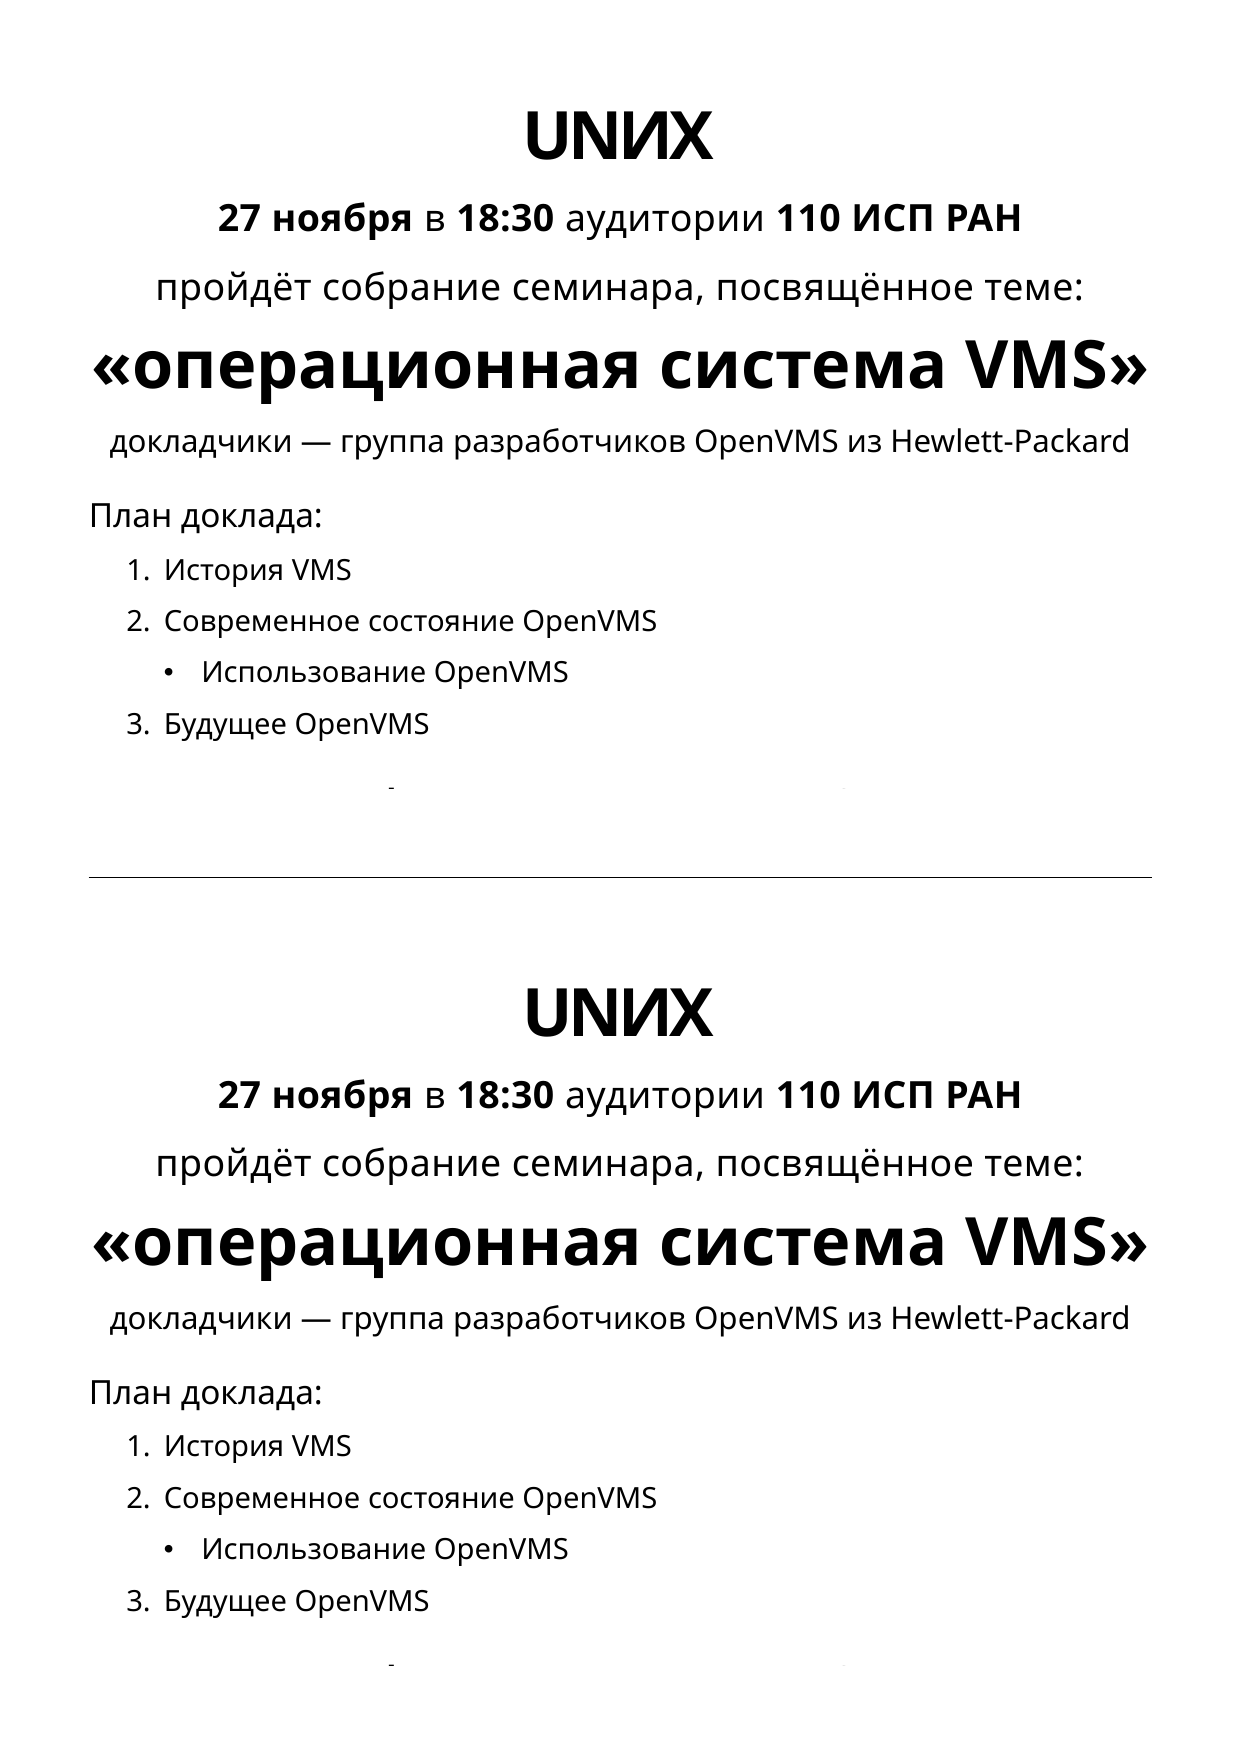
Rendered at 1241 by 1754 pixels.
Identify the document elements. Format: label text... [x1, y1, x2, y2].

table_cell UNИX 27 ноября в 18:30 аудитории 110 ИСП РАН пройдёт собрание семинара, посвящённое теме: «операционная система VMS» докладчики — группа разработчиков OpenVMS из Hewlett-Packard План доклада: История VMS Современное состояние OpenVMS Использование OpenVMS Будущее OpenVMS http://uneex.ru/Events/VMS eSyr [89, 965, 1152, 1665]
table_header UNИX 27 ноября в 18:30 аудитории 110 ИСП РАН пройдёт собрание семинара, посвящённое теме: «операционная система VMS» докладчики — группа разработчиков OpenVMS из Hewlett-Packard План доклада: История VMS Современное состояние OpenVMS Использование OpenVMS Будущее OpenVMS http://uneex.ru/Events/VMS eSyr [89, 89, 1152, 788]
table_cell [89, 878, 1152, 965]
table_cell [89, 788, 1152, 877]
